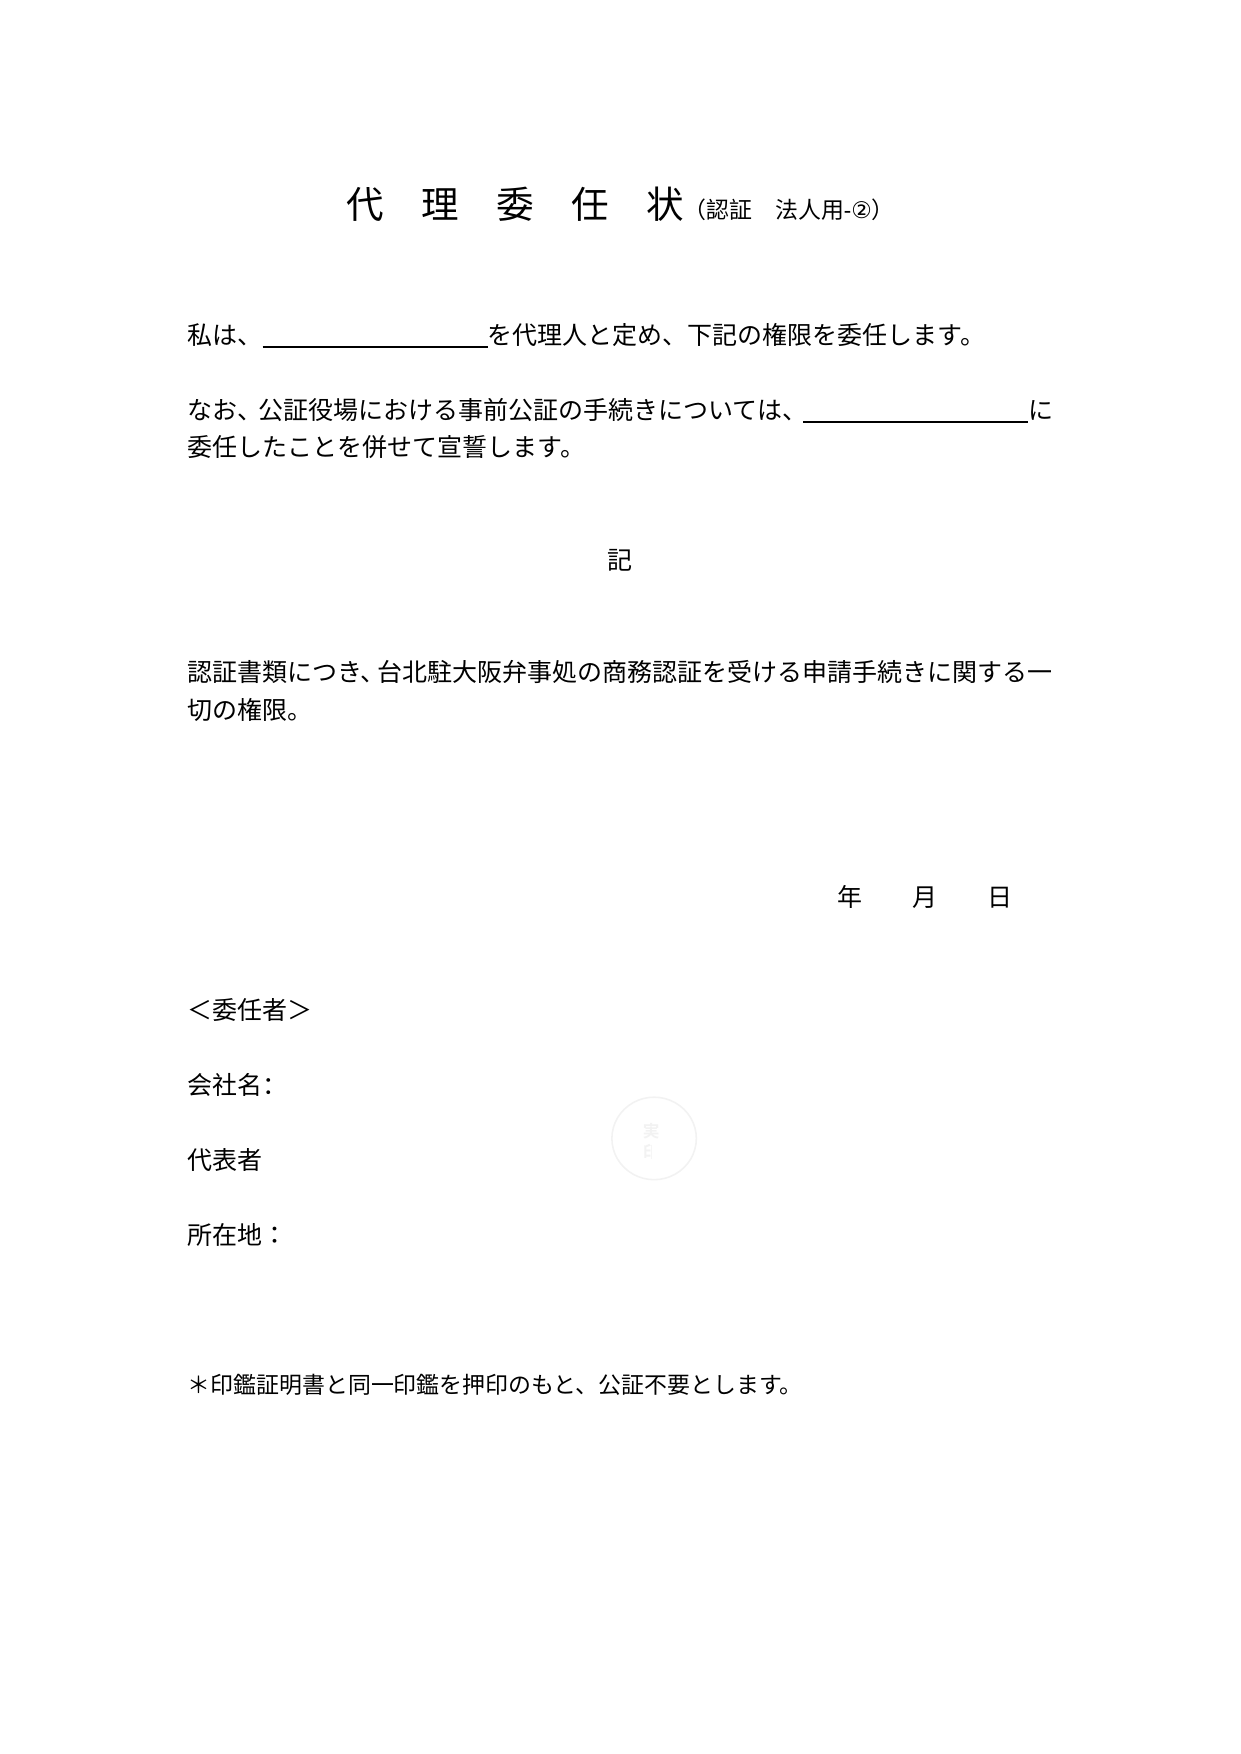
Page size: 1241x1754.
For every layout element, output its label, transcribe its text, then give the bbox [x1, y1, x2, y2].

text 記 [187, 539, 1053, 577]
text 認証書類につき、台北駐大阪弁事処の商務認証を受ける申請手続きに関する一切の権限。 [187, 652, 1053, 727]
text 会社名： [187, 1064, 1053, 1102]
text 私は、 を代理人と定め、下記の権限を委任します。 [187, 314, 1053, 352]
text 代表者 [187, 1139, 634, 1177]
text ＜委任者＞ [187, 989, 1053, 1027]
text 所在地： [187, 1214, 1053, 1252]
text 代 理 委 任 状（認証 法人用-②） [187, 164, 1053, 239]
text [674, 1139, 1053, 1177]
text 年 月 日 [187, 877, 1053, 914]
text 実 [643, 1135, 652, 1141]
text 印 [643, 1141, 652, 1158]
text ＊印鑑証明書と同一印鑑を押印のもと、公証不要とします。 [187, 1364, 1053, 1402]
text なお、公証役場における事前公証の手続きについては、 に委任したことを併せて宣誓します。 [187, 389, 1053, 464]
